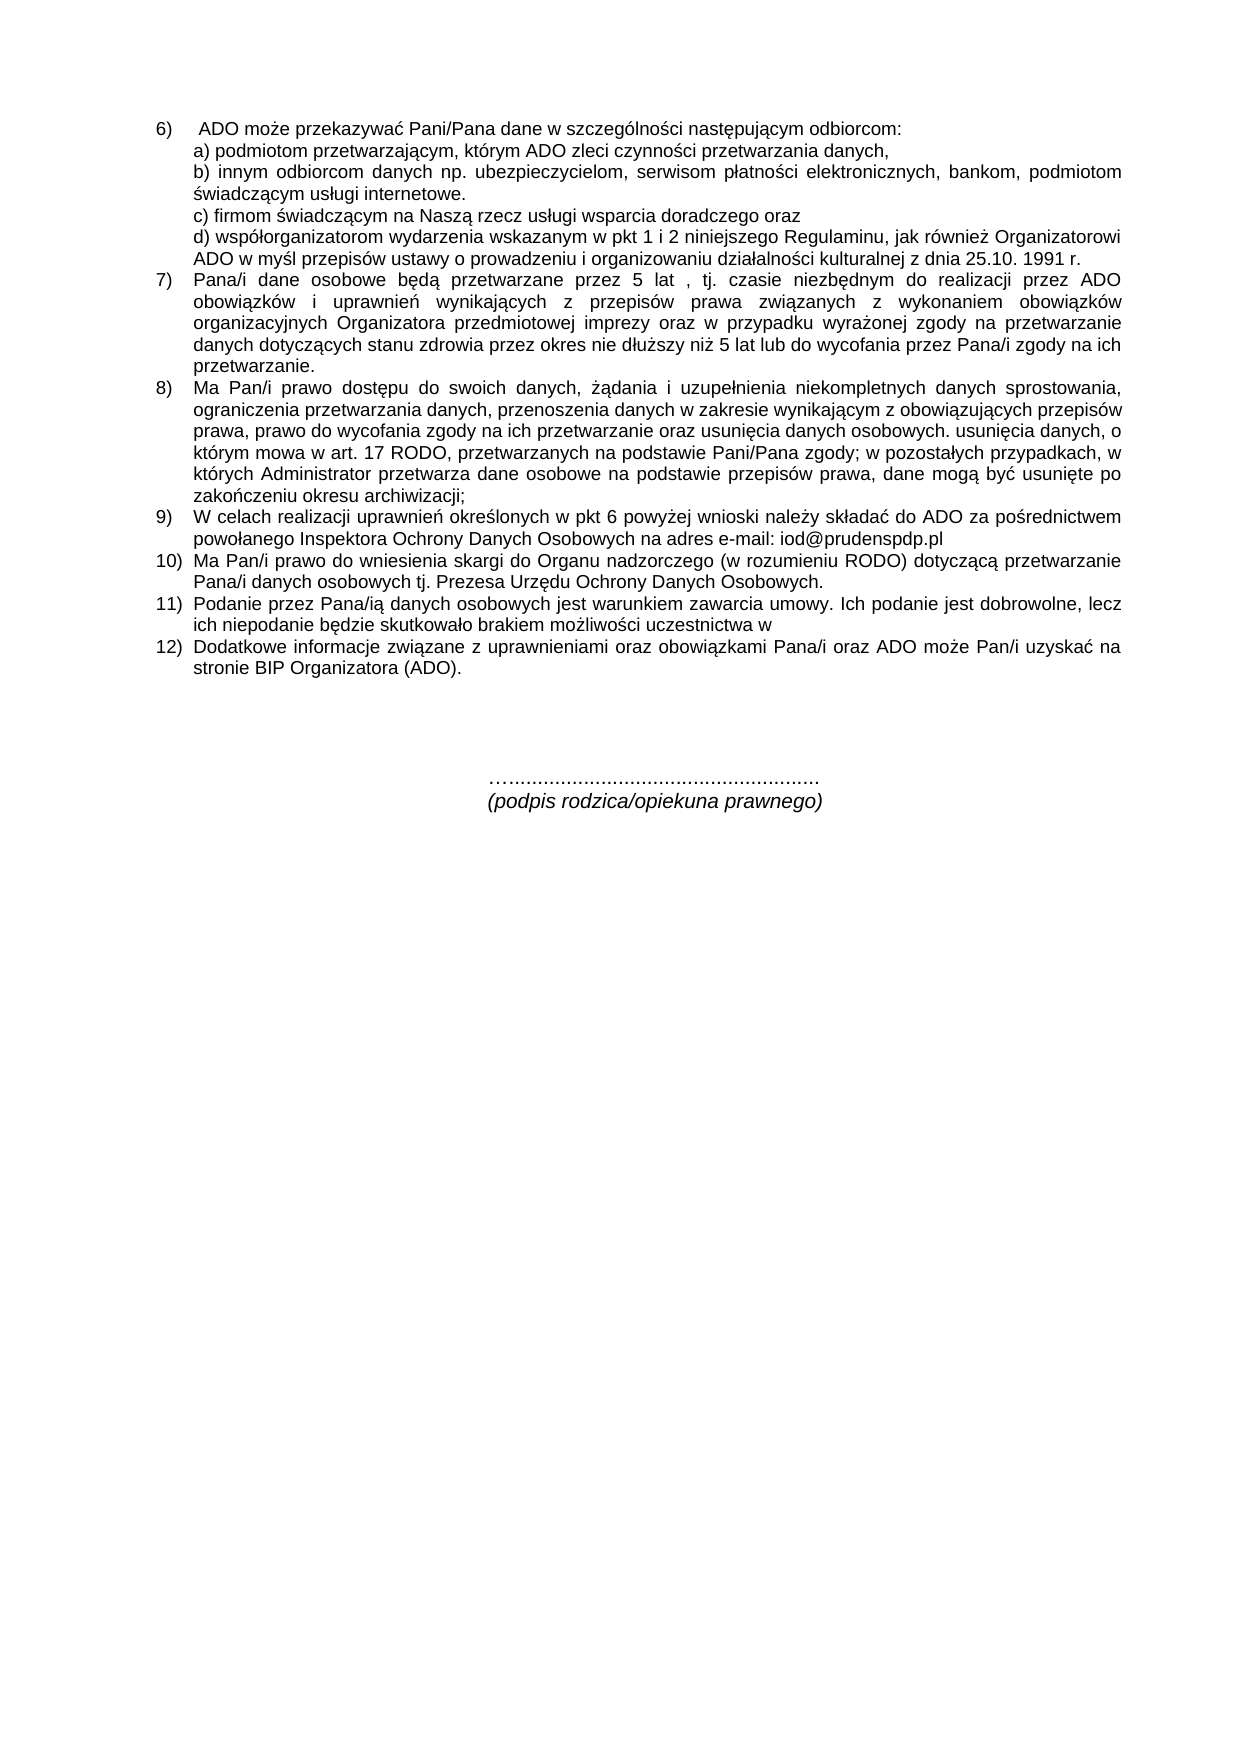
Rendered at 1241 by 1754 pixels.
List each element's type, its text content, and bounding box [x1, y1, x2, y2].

list d) współorganizatorom wydarzenia wskazanym w pkt 1 i 2 niniejszego Regulaminu, jak również Organizatorowi ADO w myśl przepisów ustawy o prowadzeniu i organizowaniu działalności kulturalnej z dnia 25.10. 1991 r. [193, 226, 1122, 269]
list b) innym odbiorcom danych np. ubezpieczycielom, serwisom płatności elektronicznych, bankom, podmiotom świadczącym usługi internetowe. [193, 161, 1122, 204]
list ADO może przekazywać Pani/Pana dane w szczególności następującym odbiorcom: [156, 118, 1122, 140]
text (podpis rodzica/opiekuna prawnego) [118, 789, 1122, 813]
list Pana/i dane osobowe będą przetwarzane przez 5 lat , tj. czasie niezbędnym do realizacji przez ADO obowiązków i uprawnień wynikających z przepisów prawa związanych z wykonaniem obowiązków organizacyjnych Organizatora przedmiotowej imprezy oraz w przypadku wyrażonej zgody na przetwarzanie danych dotyczących stanu zdrowia przez okres nie dłuższy niż 5 lat lub do wycofania przez Pana/i zgody na ich przetwarzanie. [156, 269, 1122, 377]
list Dodatkowe informacje związane z uprawnieniami oraz obowiązkami Pana/i oraz ADO może Pan/i uzyskać na stronie BIP Organizatora (ADO). [156, 636, 1122, 679]
list a) podmiotom przetwarzającym, którym ADO zleci czynności przetwarzania danych, [193, 140, 1122, 161]
list W celach realizacji uprawnień określonych w pkt 6 powyżej wnioski należy składać do ADO za pośrednictwem powołanego Inspektora Ochrony Danych Osobowych na adres e-mail: iod@prudenspdp.pl [156, 506, 1122, 549]
text …...................................................... [118, 765, 1122, 789]
list c) firmom świadczącym na Naszą rzecz usługi wsparcia doradczego oraz [193, 204, 1122, 226]
list Ma Pan/i prawo do wniesienia skargi do Organu nadzorczego (w rozumieniu RODO) dotyczącą przetwarzanie Pana/i danych osobowych tj. Prezesa Urzędu Ochrony Danych Osobowych. [156, 549, 1122, 592]
list Podanie przez Pana/ią danych osobowych jest warunkiem zawarcia umowy. Ich podanie jest dobrowolne, lecz ich niepodanie będzie skutkowało brakiem możliwości uczestnictwa w [156, 592, 1122, 636]
list Ma Pan/i prawo dostępu do swoich danych, żądania i uzupełnienia niekompletnych danych sprostowania, ograniczenia przetwarzania danych, przenoszenia danych w zakresie wynikającym z obowiązujących przepisów prawa, prawo do wycofania zgody na ich przetwarzanie oraz usunięcia danych osobowych. usunięcia danych, o którym mowa w art. 17 RODO, przetwarzanych na podstawie Pani/Pana zgody; w pozostałych przypadkach, w których Administrator przetwarza dane osobowe na podstawie przepisów prawa, dane mogą być usunięte po zakończeniu okresu archiwizacji; [156, 377, 1122, 506]
